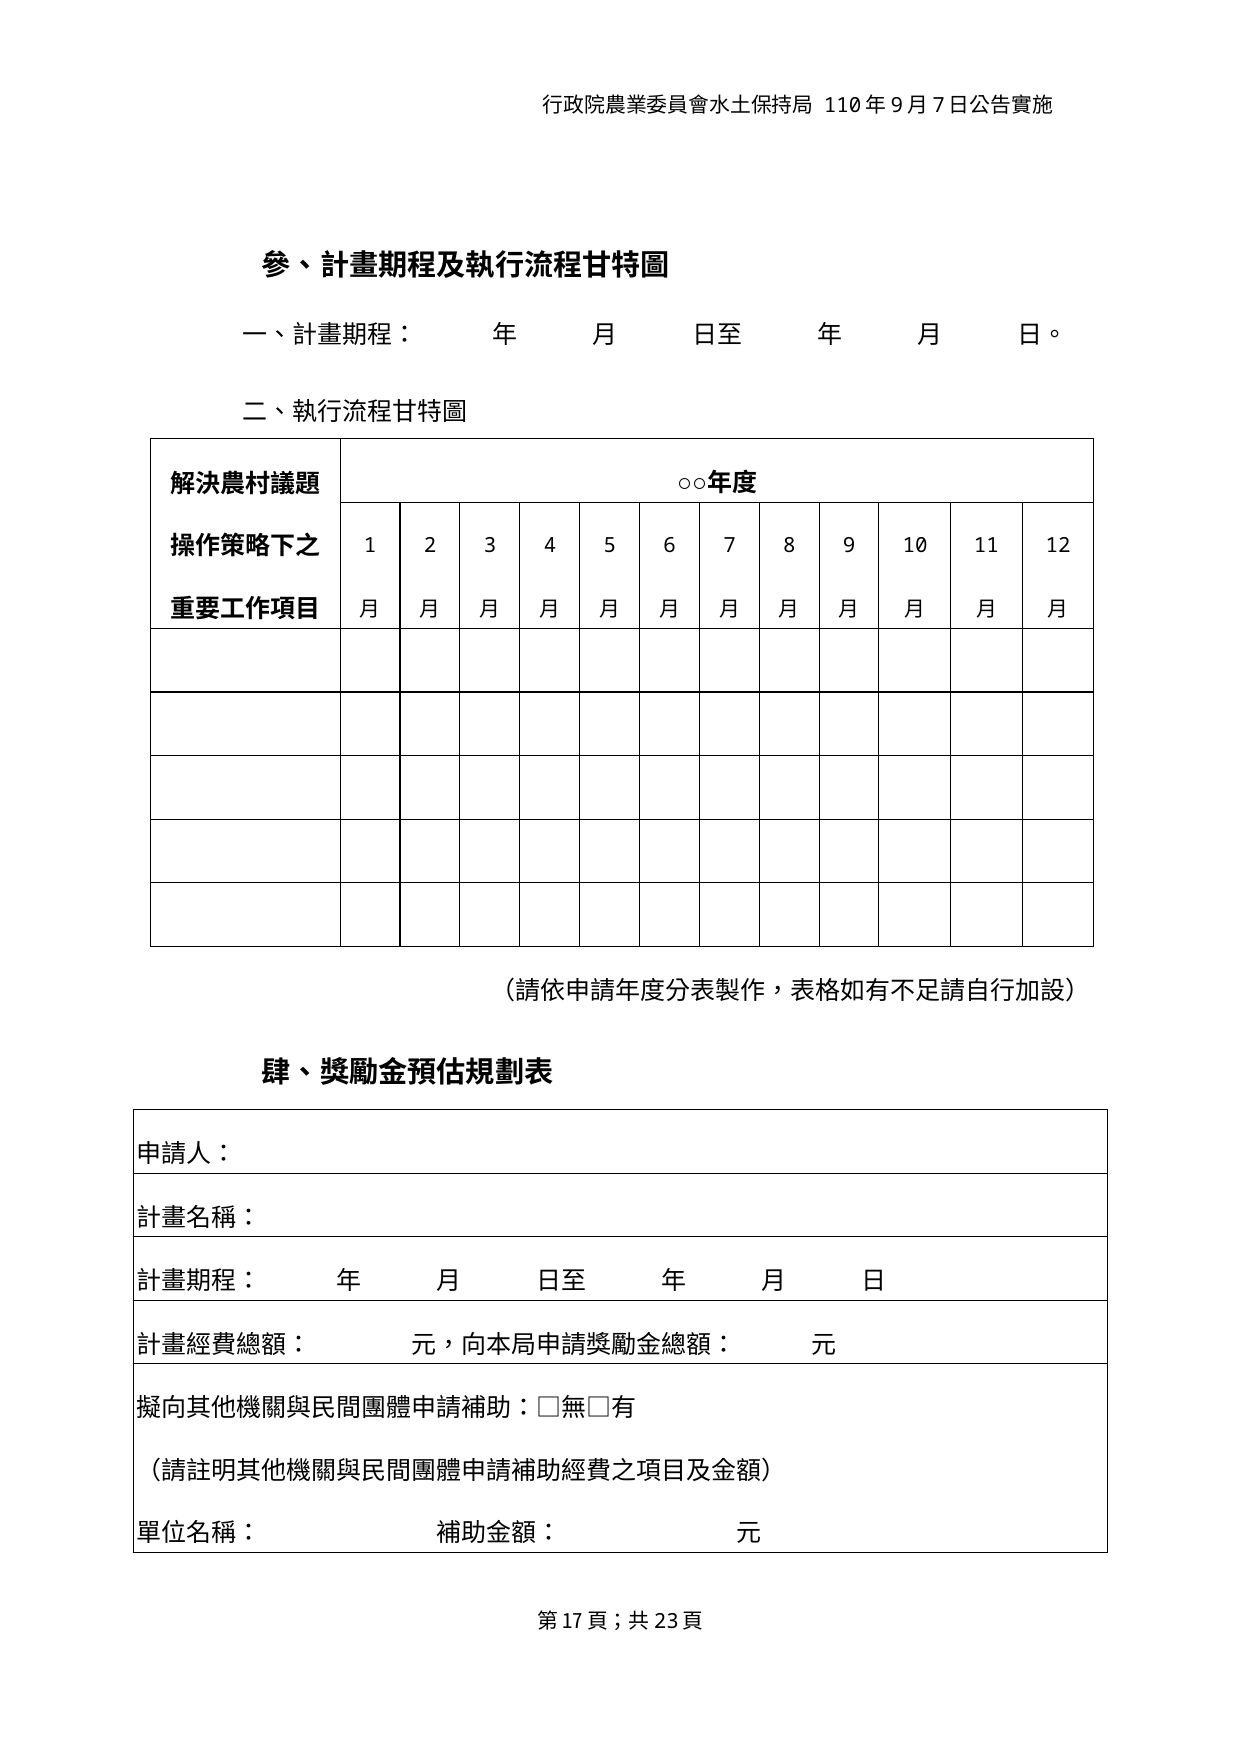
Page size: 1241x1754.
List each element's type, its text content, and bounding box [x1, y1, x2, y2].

table_cell [401, 693, 459, 755]
table_cell [640, 756, 699, 818]
table_cell [820, 883, 878, 946]
table_cell [401, 820, 459, 882]
list 獎勵金預估規劃表 [261, 1028, 1053, 1090]
table_cell [879, 820, 950, 882]
table_cell 6月 [640, 503, 699, 628]
table_cell [700, 820, 759, 882]
table_cell [151, 820, 340, 882]
text 二、執行流程甘特圖 [243, 368, 1053, 431]
table_cell 9月 [820, 503, 878, 628]
table_cell [151, 756, 340, 818]
table_cell [951, 756, 1022, 818]
table_cell 計畫名稱： [134, 1174, 1107, 1236]
table_cell [151, 693, 340, 755]
table_cell [820, 629, 878, 691]
table_cell 1月 [341, 503, 399, 628]
table_cell [341, 883, 399, 946]
table_cell [341, 820, 399, 882]
table_cell [580, 693, 639, 755]
table_cell 2月 [401, 503, 459, 628]
table_header 申請人： [134, 1110, 1107, 1173]
table_cell [700, 629, 759, 691]
table_cell [341, 629, 399, 691]
table_cell [460, 693, 519, 755]
list 計畫期程及執行流程甘特圖 [261, 221, 1053, 283]
table_cell [1023, 693, 1093, 755]
table_cell [640, 820, 699, 882]
table_cell [1023, 820, 1093, 882]
table_cell [580, 820, 639, 882]
table_cell [460, 883, 519, 946]
table_cell [700, 883, 759, 946]
table_cell [760, 629, 819, 691]
table_cell [520, 756, 579, 818]
table_cell [460, 629, 519, 691]
table_cell [760, 693, 819, 755]
table_header 解決農村議題操作策略下之重要工作項目 [151, 439, 340, 628]
table_cell [820, 756, 878, 818]
table_cell [1023, 629, 1093, 691]
table_cell [341, 756, 399, 818]
table_cell [700, 756, 759, 818]
text 一、計畫期程： 年 月 日至 年 月 日。 [243, 291, 1053, 353]
table_cell [879, 629, 950, 691]
table_cell [951, 883, 1022, 946]
table_header ○○年度 [341, 439, 1093, 502]
table_cell 10月 [879, 503, 950, 628]
table_cell [520, 629, 579, 691]
table_cell 7月 [700, 503, 759, 628]
table_cell [760, 883, 819, 946]
table_cell 12月 [1023, 503, 1093, 628]
table_cell [520, 820, 579, 882]
table_cell [879, 756, 950, 818]
table_cell [820, 693, 878, 755]
table_cell [879, 693, 950, 755]
table_cell [760, 820, 819, 882]
table_cell [820, 820, 878, 882]
table_cell [460, 756, 519, 818]
table_cell [879, 883, 950, 946]
table_cell 11月 [951, 503, 1022, 628]
table_cell [401, 756, 459, 818]
table_cell [580, 629, 639, 691]
table_cell [640, 883, 699, 946]
table_cell 5月 [580, 503, 639, 628]
table_cell [951, 629, 1022, 691]
table_cell [580, 756, 639, 818]
table_cell [151, 629, 340, 691]
table_cell 3月 [460, 503, 519, 628]
table_cell [700, 693, 759, 755]
table_cell [640, 693, 699, 755]
table_cell [1023, 883, 1093, 946]
table_cell 計畫經費總額： 元，向本局申請獎勵金總額： 元 [134, 1301, 1107, 1363]
table_cell [951, 693, 1022, 755]
table_cell [401, 883, 459, 946]
table_cell [460, 820, 519, 882]
table_cell [401, 629, 459, 691]
table_cell [580, 883, 639, 946]
table_cell [760, 756, 819, 818]
text （請依申請年度分表製作，表格如有不足請自行加設） [202, 947, 1090, 1009]
table_cell [520, 693, 579, 755]
table_cell 4月 [520, 503, 579, 628]
table_cell 8月 [760, 503, 819, 628]
table_cell [1023, 756, 1093, 818]
table_cell 擬向其他機關與民間團體申請補助：□無□有 （請註明其他機關與民間團體申請補助經費之項目及金額） 單位名稱： 補助金額： 元 [134, 1364, 1107, 1552]
table_cell 計畫期程： 年 月 日至 年 月 日 [134, 1237, 1107, 1300]
table_cell [640, 629, 699, 691]
table_cell [951, 820, 1022, 882]
table_cell [341, 693, 399, 755]
table_cell [151, 883, 340, 946]
table_cell [520, 883, 579, 946]
